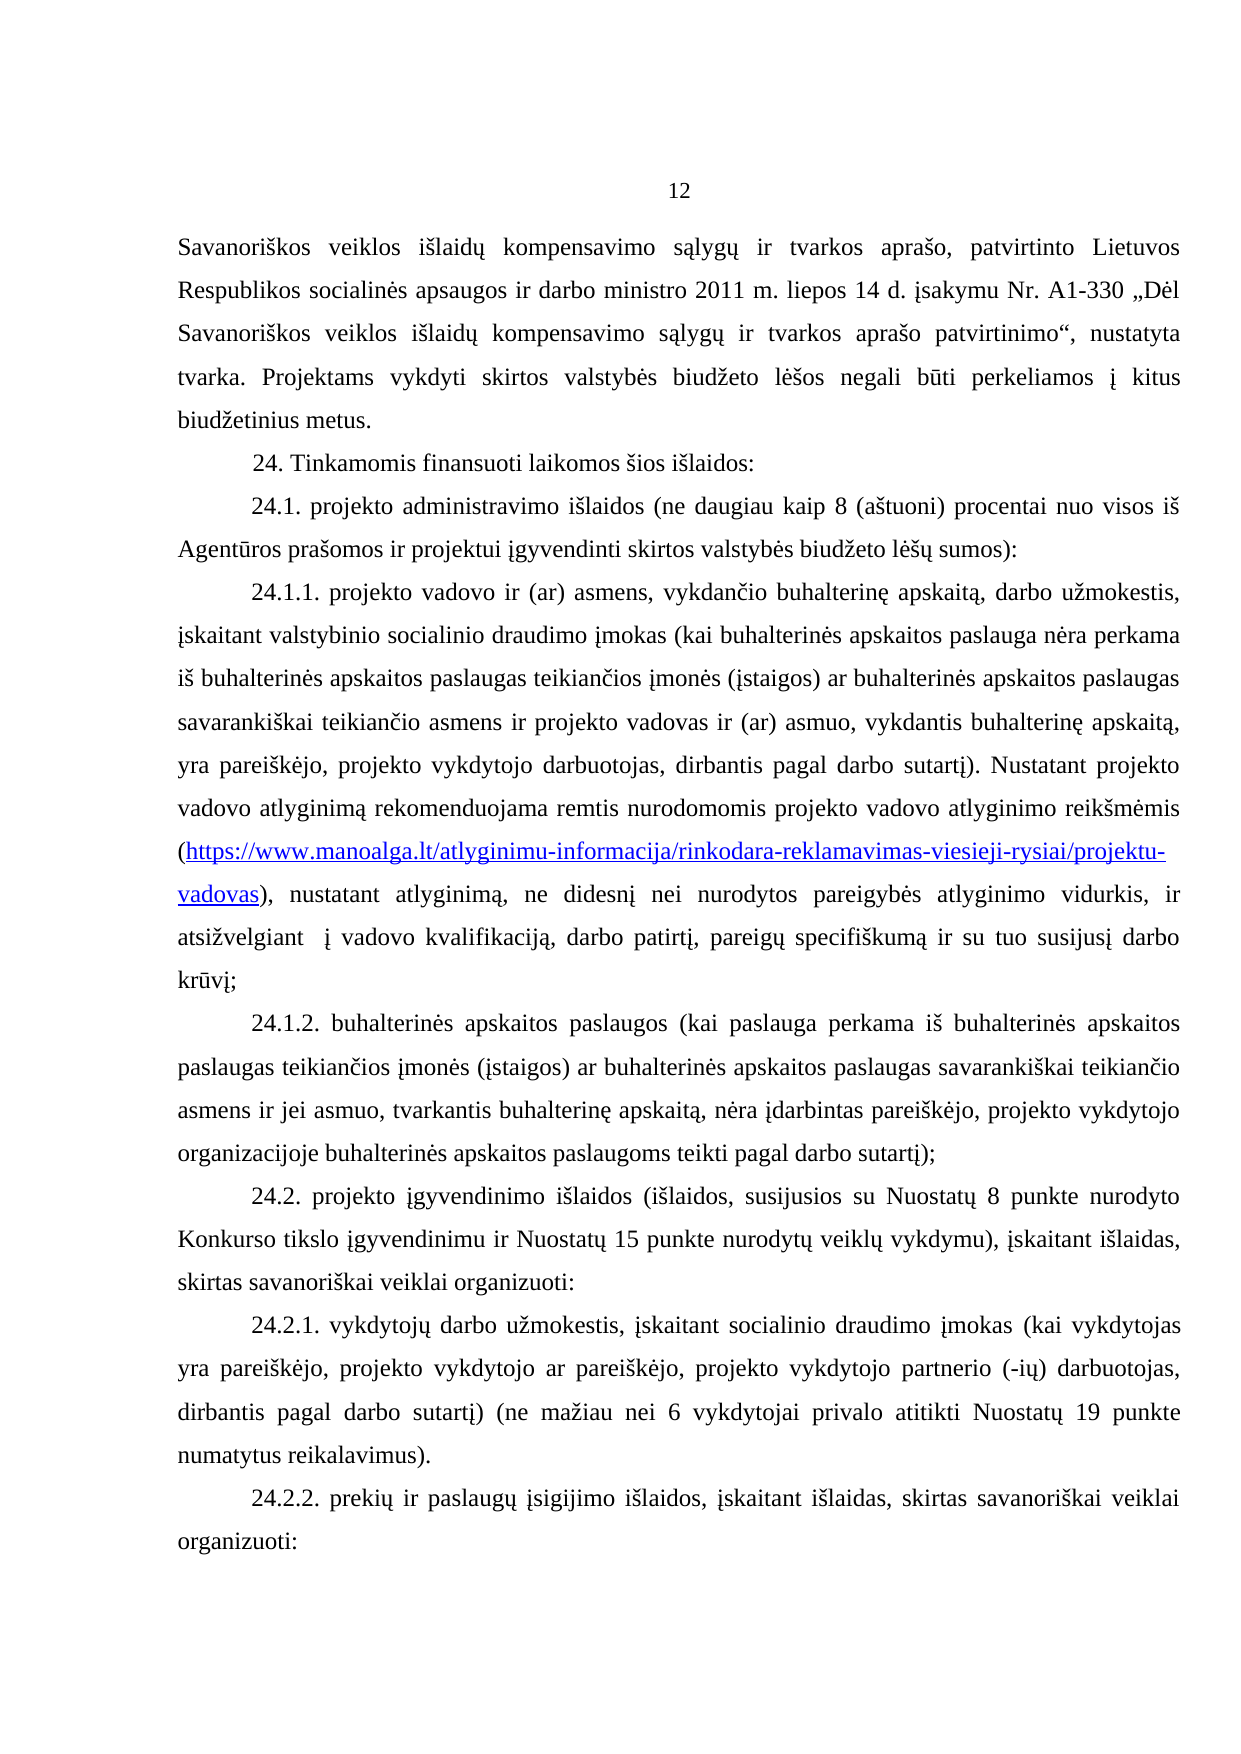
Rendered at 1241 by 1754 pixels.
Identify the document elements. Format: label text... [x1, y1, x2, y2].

text 24.1.1. projekto vadovo ir (ar) asmens, vykdančio buhalterinę apskaitą, darbo užmokestis, įskaitant valstybinio socialinio draudimo įmokas (kai buhalterinės apskaitos paslauga nėra perkama iš buhalterinės apskaitos paslaugas teikiančios įmonės (įstaigos) ar buhalterinės apskaitos paslaugas savarankiškai teikiančio asmens ir projekto vadovas ir (ar) asmuo, vykdantis buhalterinę apskaitą, yra pareiškėjo, projekto vykdytojo darbuotojas, dirbantis pagal darbo sutartį). Nustatant projekto vadovo atlyginimą rekomenduojama remtis nurodomomis projekto vadovo atlyginimo reikšmėmis (https://www.manoalga.lt/atlyginimu-informacija/rinkodara-reklamavimas-viesieji-rysiai/projektu-vadovas), nustatant atlyginimą, ne didesnį nei nurodytos pareigybės atlyginimo vidurkis, ir atsižvelgiant į vadovo kvalifikaciją, darbo patirtį, pareigų specifiškumą ir su tuo susijusį darbo krūvį; [177, 577, 1181, 994]
text 24.2.2. prekių ir paslaugų įsigijimo išlaidos, įskaitant išlaidas, skirtas savanoriškai veiklai organizuoti: [177, 1483, 1181, 1555]
text 24. Tinkamomis finansuoti laikomos šios išlaidos: [177, 448, 1174, 477]
text Savanoriškos veiklos išlaidų kompensavimo sąlygų ir tvarkos aprašo, patvirtinto Lietuvos Respublikos socialinės apsaugos ir darbo ministro 2011 m. liepos 14 d. įsakymu Nr. A1-330 „Dėl Savanoriškos veiklos išlaidų kompensavimo sąlygų ir tvarkos aprašo patvirtinimo“, nustatyta tvarka. Projektams vykdyti skirtos valstybės biudžeto lėšos negali būti perkeliamos į kitus biudžetinius metus. [177, 232, 1181, 433]
text 24.2. projekto įgyvendinimo išlaidos (išlaidos, susijusios su Nuostatų 8 punkte nurodyto Konkurso tikslo įgyvendinimu ir Nuostatų 15 punkte nurodytų veiklų vykdymu), įskaitant išlaidas, skirtas savanoriškai veiklai organizuoti: [177, 1181, 1181, 1296]
text 24.2.1. vykdytojų darbo užmokestis, įskaitant socialinio draudimo įmokas (kai vykdytojas yra pareiškėjo, projekto vykdytojo ar pareiškėjo, projekto vykdytojo partnerio (-ių) darbuotojas, dirbantis pagal darbo sutartį) (ne mažiau nei 6 vykdytojai privalo atitikti Nuostatų 19 punkte numatytus reikalavimus). [177, 1310, 1181, 1468]
text 24.1. projekto administravimo išlaidos (ne daugiau kaip 8 (aštuoni) procentai nuo visos iš Agentūros prašomos ir projektui įgyvendinti skirtos valstybės biudžeto lėšų sumos): [177, 491, 1181, 563]
text 24.1.2. buhalterinės apskaitos paslaugos (kai paslauga perkama iš buhalterinės apskaitos paslaugas teikiančios įmonės (įstaigos) ar buhalterinės apskaitos paslaugas savarankiškai teikiančio asmens ir jei asmuo, tvarkantis buhalterinę apskaitą, nėra įdarbintas pareiškėjo, projekto vykdytojo organizacijoje buhalterinės apskaitos paslaugoms teikti pagal darbo sutartį); [177, 1008, 1181, 1167]
